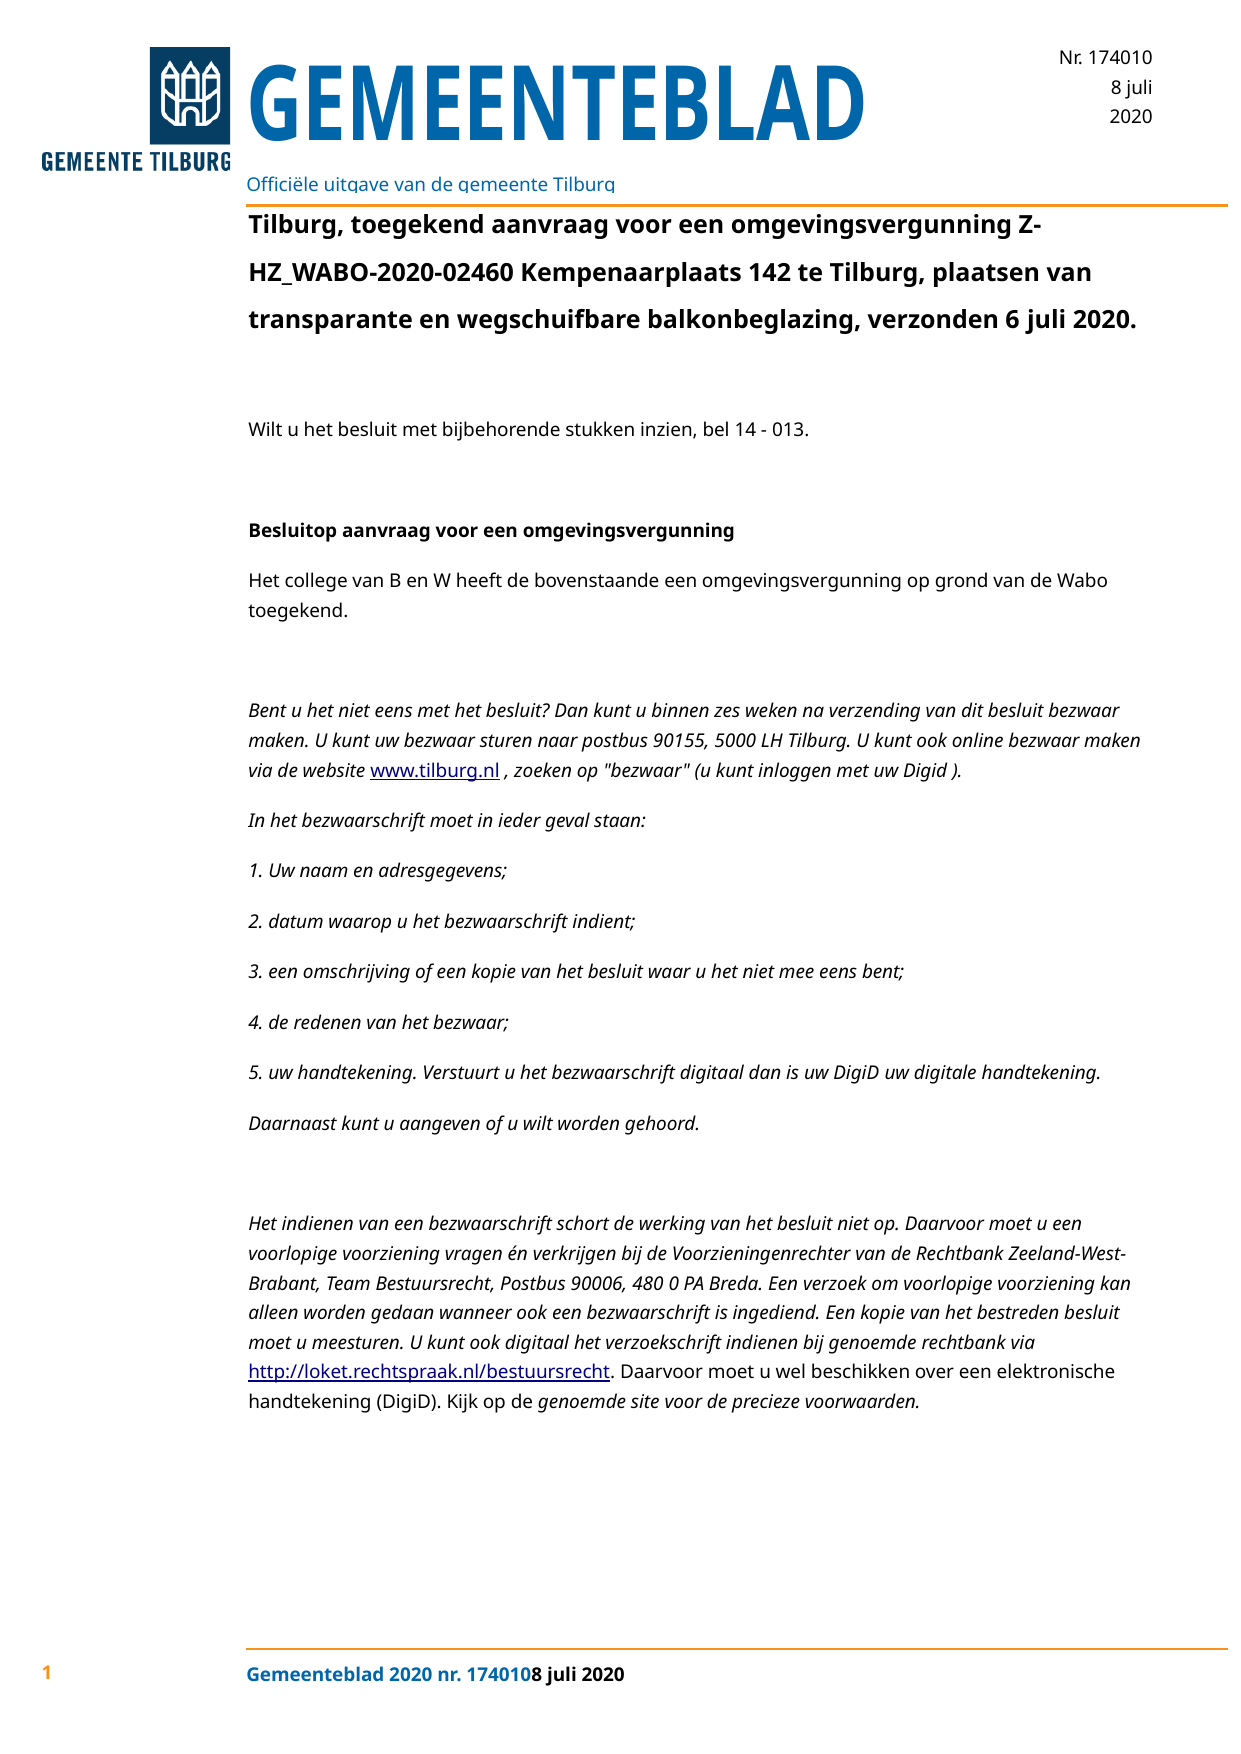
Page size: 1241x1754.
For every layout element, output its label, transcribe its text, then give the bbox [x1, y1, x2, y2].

text In het bezwaarschrift moet in ieder geval staan: [248, 807, 1152, 833]
text Wilt u het besluit met bijbehorende stukken inzien, bel 14 - 013. [248, 416, 1152, 442]
text 1. Uw naam en adresgegevens; [248, 858, 1152, 883]
text 2. datum waarop u het bezwaarschrift indient; [248, 908, 1152, 934]
text Het college van B en W heeft de bovenstaande een omgevingsvergunning op grond van de Wabo toegekend. [248, 567, 1152, 622]
picture [41, 47, 231, 172]
text Besluitop aanvraag voor een omgevingsvergunning [248, 517, 1152, 542]
text Daarnaast kunt u aangeven of u wilt worden gehoord. [248, 1110, 1152, 1135]
text 5. uw handtekening. Verstuurt u het bezwaarschrift digitaal dan is uw DigiD uw digitale handtekening. [248, 1059, 1152, 1085]
text 3. een omschrijving of een kopie van het besluit waar u het niet mee eens bent; [248, 958, 1152, 984]
text Het indienen van een bezwaarschrift schort de werking van het besluit niet op. Daarvoor moet u een voorlopige voorziening vragen én verkrijgen bij de Voorzieningenrechter van de Rechtbank Zeeland-West-Brabant, Team Bestuursrecht, Postbus 90006, 480 0 PA Breda. Een verzoek om voorlopige voorziening kan alleen worden gedaan wanneer ook een bezwaarschrift is ingediend. Een kopie van het bestreden besluit moet u meesturen. U kunt ook digitaal het verzoekschrift indienen bij genoemde rechtbank via http://loket.rechtspraak.nl/bestuursrecht. Daarvoor moet u wel beschikken over een elektronische handtekening (DigiD). Kijk op de genoemde site voor de precieze voorwaarden. [248, 1211, 1152, 1414]
text Tilburg, toegekend aanvraag voor een omgevingsvergunning Z-HZ_WABO-2020-02460 Kempenaarplaats 142 te Tilburg, plaatsen van transparante en wegschuifbare balkonbeglazing, verzonden 6 juli 2020. [248, 207, 1152, 336]
text Bent u het niet eens met het besluit? Dan kunt u binnen zes weken na verzending van dit besluit bezwaar maken. U kunt uw bezwaar sturen naar postbus 90155, 5000 LH Tilburg. U kunt ook online bezwaar maken via de website www.tilburg.nl , zoeken op "bezwaar" (u kunt inloggen met uw Digid ). [248, 698, 1152, 782]
text 4. de redenen van het bezwaar; [248, 1009, 1152, 1034]
